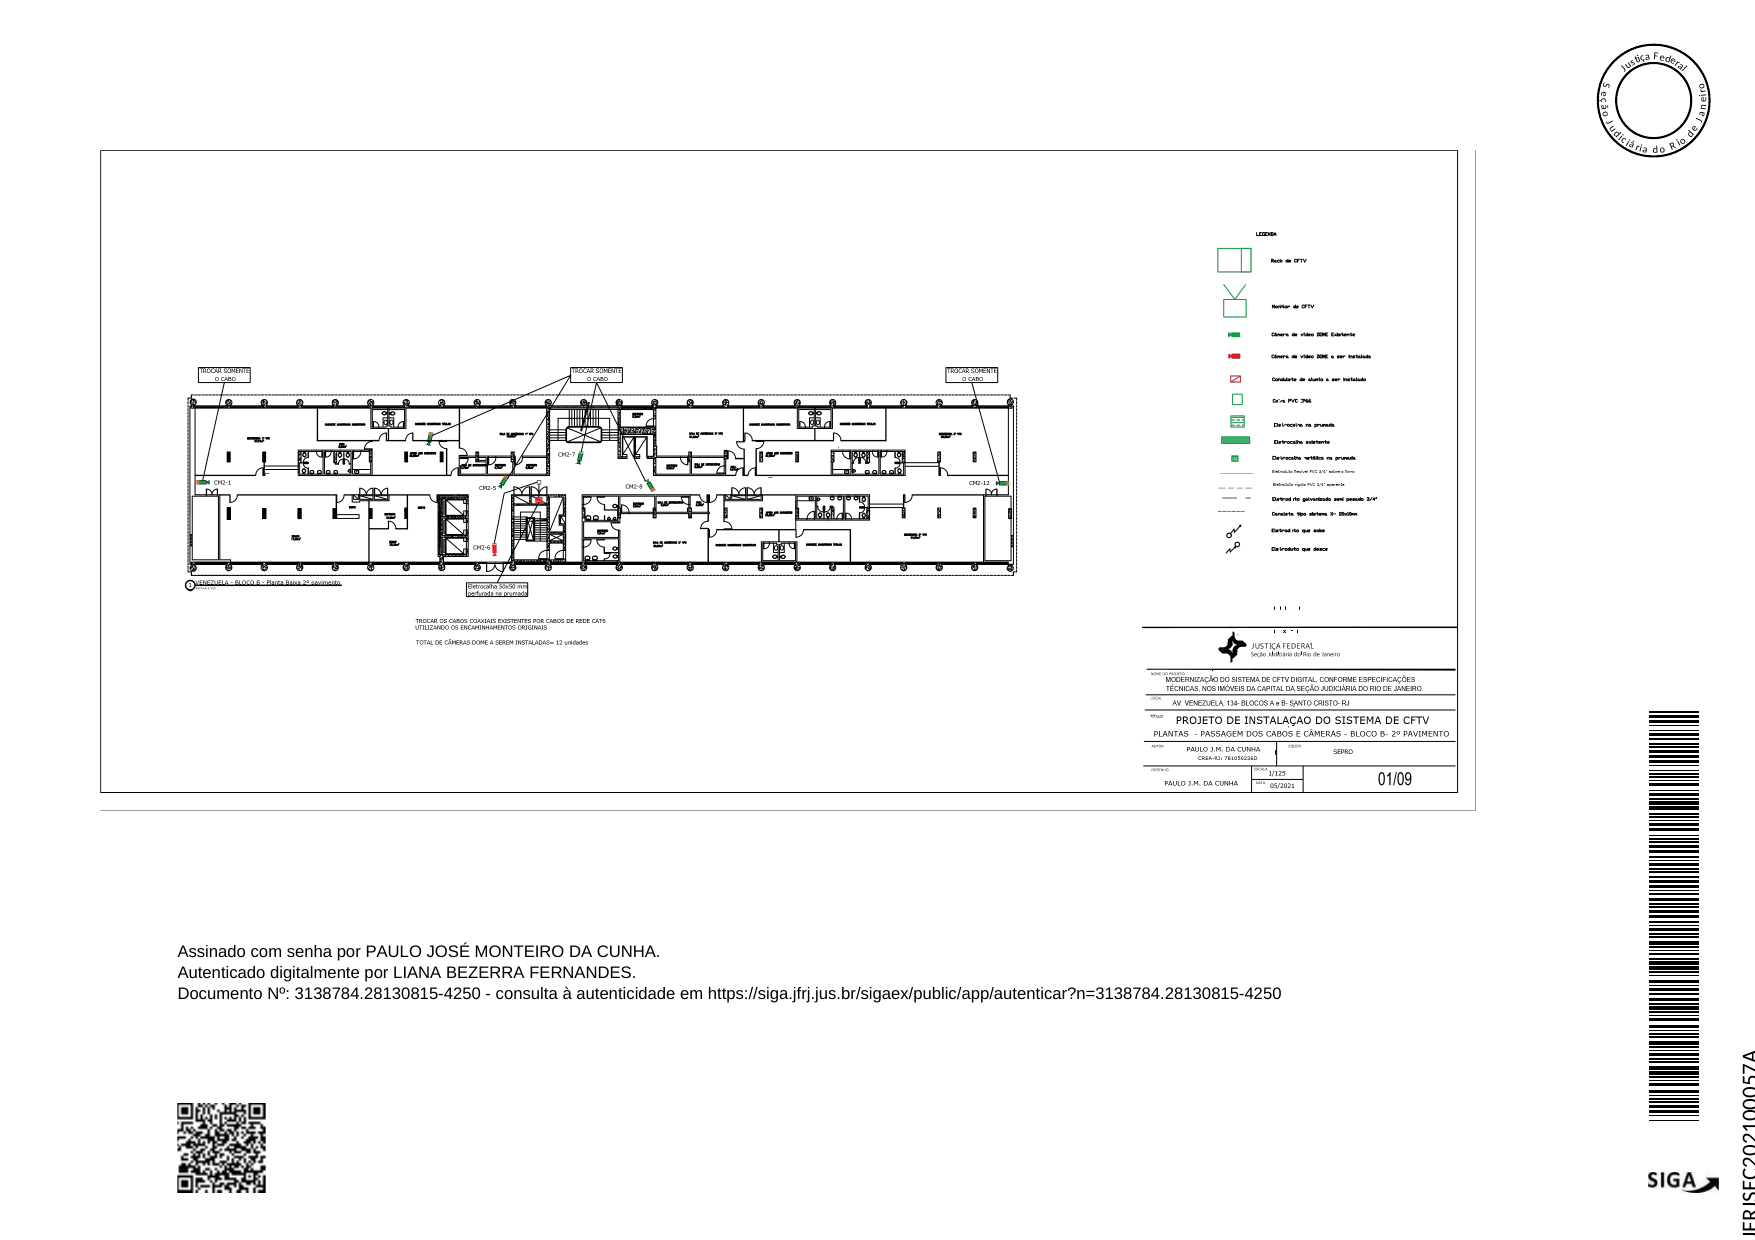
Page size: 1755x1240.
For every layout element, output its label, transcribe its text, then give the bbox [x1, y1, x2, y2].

text Autenticado digitalmente por LIANA BEZERRA FERNANDES. [177, 963, 1604, 982]
text Documento Nº: 3138784.28130815-4250 - consulta à autenticidade em https://siga.jfrj.jus.br/sigaex/public/app/autenticar?n=3138784.28130815-4250 [177, 984, 1604, 1003]
text Assinado com senha por PAULO JOSÉ MONTEIRO DA CUNHA. [177, 942, 1604, 961]
